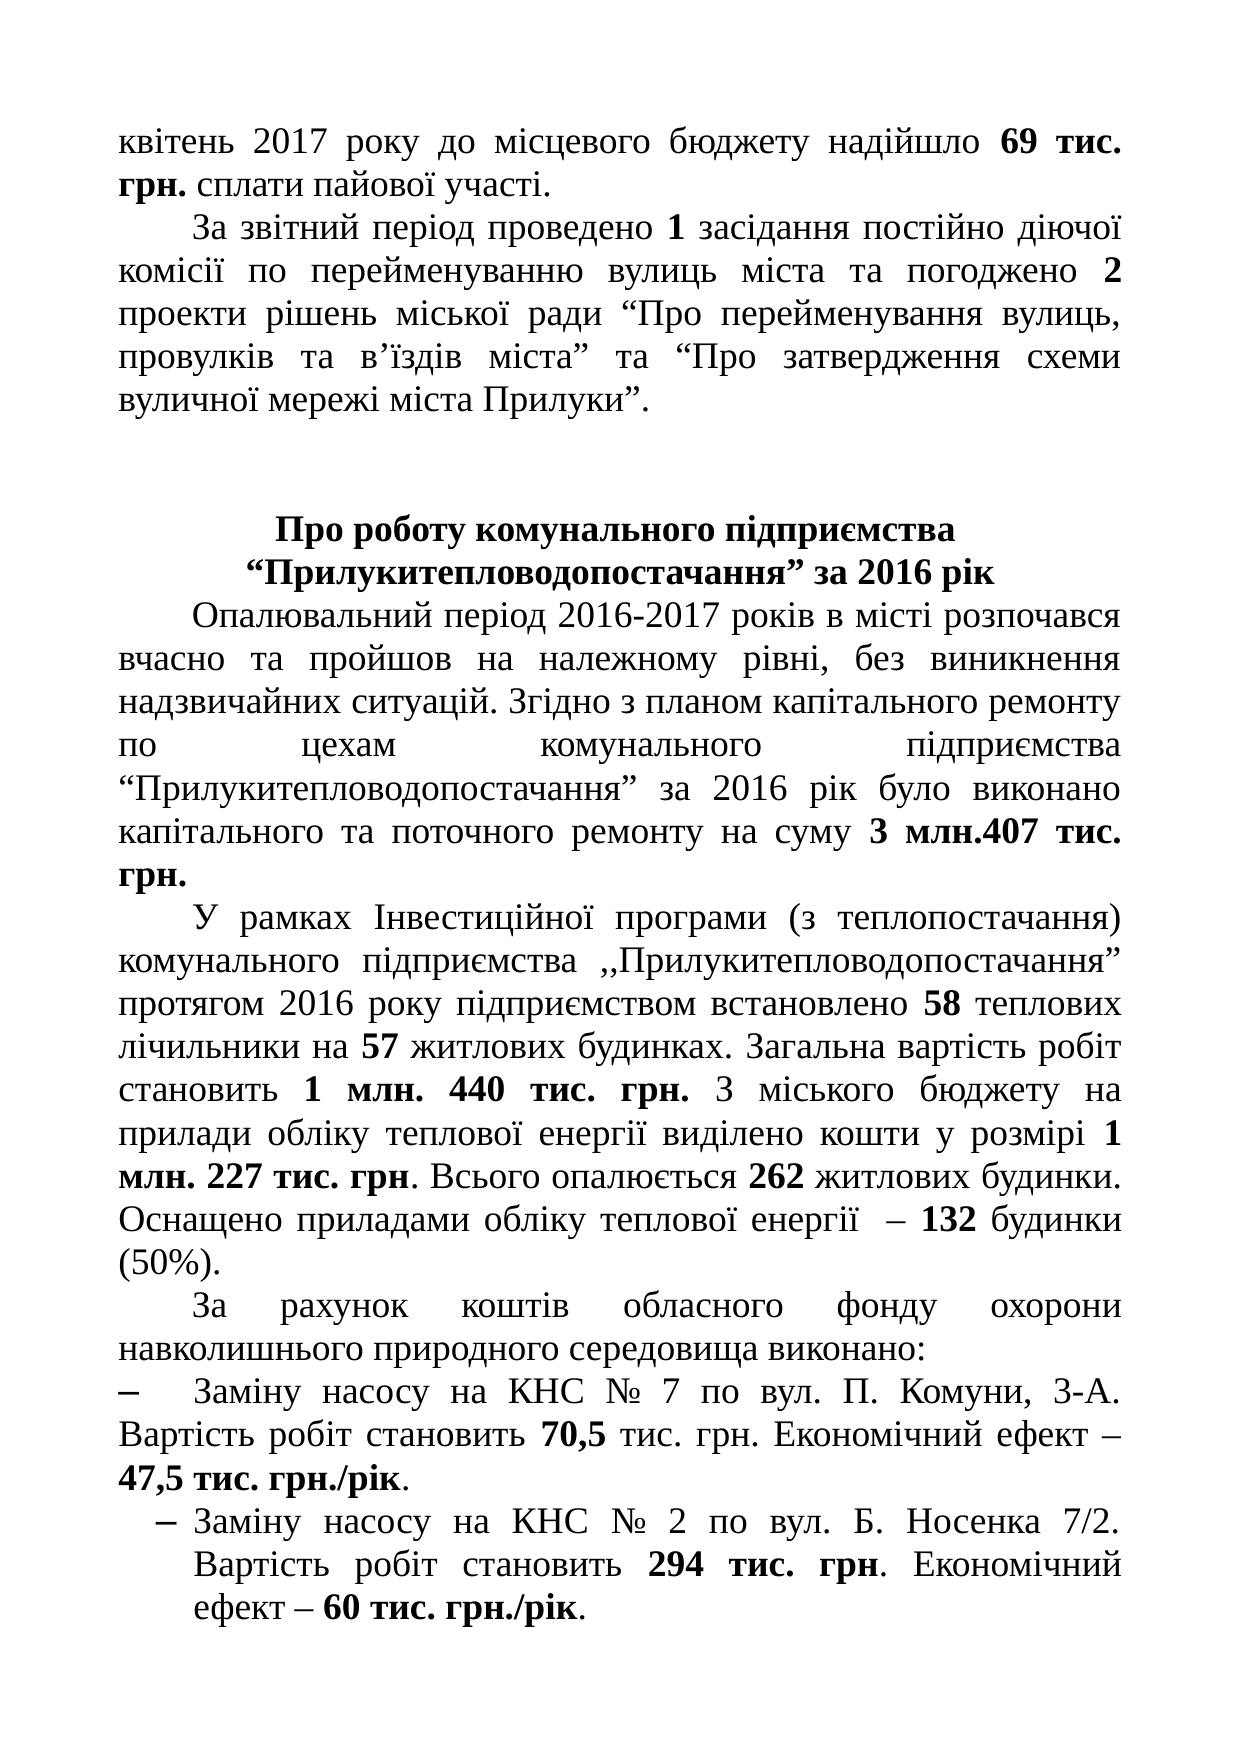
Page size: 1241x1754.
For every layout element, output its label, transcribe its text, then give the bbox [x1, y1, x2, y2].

text У рамках Інвестиційної програми (з теплопостачання) комунального підприємства ,,Прилукитепловодопостачання” протягом 2016 року підприємством встановлено 58 теплових лічильники на 57 житлових будинках. Загальна вартість робіт становить 1 млн. 440 тис. грн. З міського бюджету на прилади обліку теплової енергії виділено кошти у розмірі 1 млн. 227 тис. грн. Всього опалюється 262 житлових будинки. Оснащено приладами обліку теплової енергії – 132 будинки (50%). [118, 894, 1122, 1282]
text “Прилукитепловодопостачання” за 2016 рік [118, 549, 1122, 592]
text Опалювальний період 2016-2017 років в місті розпочався вчасно та пройшов на належному рівні, без виникнення надзвичайних ситуацій. Згідно з планом капітального ремонту по цехам комунального підприємства “Прилукитепловодопостачання” за 2016 рік було виконано капітального та поточного ремонту на суму 3 млн.407 тис. грн. [118, 592, 1122, 894]
text квітень 2017 року до місцевого бюджету надійшло 69 тис. грн. сплати пайової участі. [118, 118, 1122, 204]
text За рахунок коштів обласного фонду охорони навколишнього природного середовища виконано: [118, 1282, 1122, 1369]
list Заміну насосу на КНС № 2 по вул. Б. Носенка 7/2. Вартість робіт становить 294 тис. грн. Економічний ефект – 60 тис. грн./рік. [156, 1498, 1122, 1627]
text За звітний період проведено 1 засідання постійно діючої комісії по перейменуванню вулиць міста та погоджено 2 проекти рішень міської ради “Про перейменування вулиць, провулків та в’їздів міста” та “Про затвердження схеми вуличної мережі міста Прилуки”. [118, 204, 1122, 420]
list Заміну насосу на КНС № 7 по вул. П. Комуни, 3-А. Вартість робіт становить 70,5 тис. грн. Економічний ефект – 47,5 тис. грн./рік. [118, 1369, 1122, 1498]
text Про роботу комунального підприємства [118, 506, 1122, 549]
